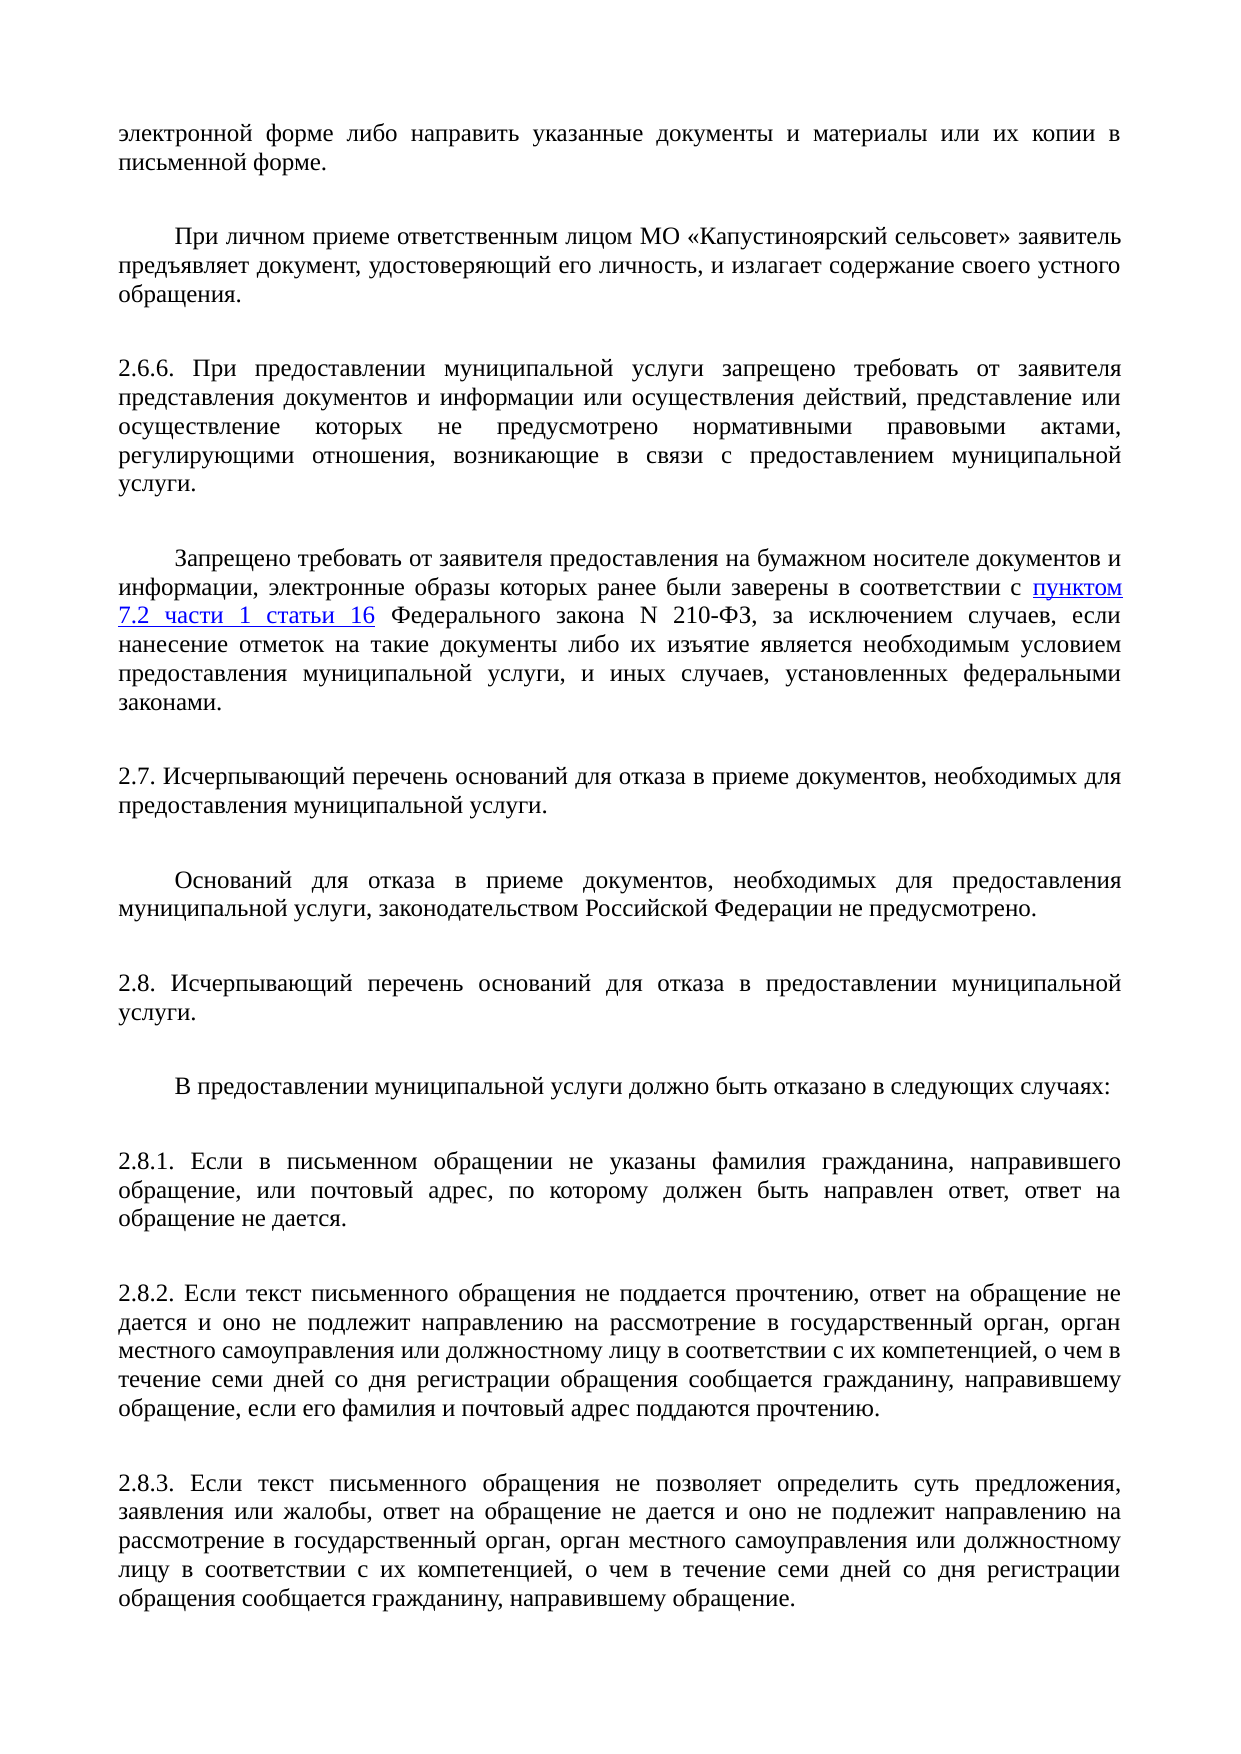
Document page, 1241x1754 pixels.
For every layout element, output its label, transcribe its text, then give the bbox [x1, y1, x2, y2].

text 2.8.1. Если в письменном обращении не указаны фамилия гражданина, направившего обращение, или почтовый адрес, по которому должен быть направлен ответ, ответ на обращение не дается. [118, 1146, 1122, 1232]
text электронной форме либо направить указанные документы и материалы или их копии в письменной форме. [118, 118, 1122, 176]
text 2.8. Исчерпывающий перечень оснований для отказа в предоставлении муниципальной услуги. [118, 968, 1122, 1026]
text 2.6.6. При предоставлении муниципальной услуги запрещено требовать от заявителя представления документов и информации или осуществления действий, представление или осуществление которых не предусмотрено нормативными правовыми актами, регулирующими отношения, возникающие в связи с предоставлением муниципальной услуги. [118, 353, 1122, 497]
text 2.7. Исчерпывающий перечень оснований для отказа в приеме документов, необходимых для предоставления муниципальной услуги. [118, 761, 1122, 819]
text 2.8.3. Если текст письменного обращения не позволяет определить суть предложения, заявления или жалобы, ответ на обращение не дается и оно не подлежит направлению на рассмотрение в государственный орган, орган местного самоуправления или должностному лицу в соответствии с их компетенцией, о чем в течение семи дней со дня регистрации обращения сообщается гражданину, направившему обращение. [118, 1468, 1122, 1611]
text Оснований для отказа в приеме документов, необходимых для предоставления муниципальной услуги, законодательством Российской Федерации не предусмотрено. [118, 865, 1122, 922]
text При личном приеме ответственным лицом МО «Капустиноярский сельсовет» заявитель предъявляет документ, удостоверяющий его личность, и излагает содержание своего устного обращения. [118, 221, 1122, 308]
text В предоставлении муниципальной услуги должно быть отказано в следующих случаях: [118, 1071, 1122, 1100]
text Запрещено требовать от заявителя предоставления на бумажном носителе документов и информации, электронные образы которых ранее были заверены в соответствии с пунктом 7.2 части 1 статьи 16 Федерального закона N 210-ФЗ, за исключением случаев, если нанесение отметок на такие документы либо их изъятие является необходимым условием предоставления муниципальной услуги, и иных случаев, установленных федеральными законами. [118, 543, 1122, 716]
text 2.8.2. Если текст письменного обращения не поддается прочтению, ответ на обращение не дается и оно не подлежит направлению на рассмотрение в государственный орган, орган местного самоуправления или должностному лицу в соответствии с их компетенцией, о чем в течение семи дней со дня регистрации обращения сообщается гражданину, направившему обращение, если его фамилия и почтовый адрес поддаются прочтению. [118, 1278, 1122, 1422]
